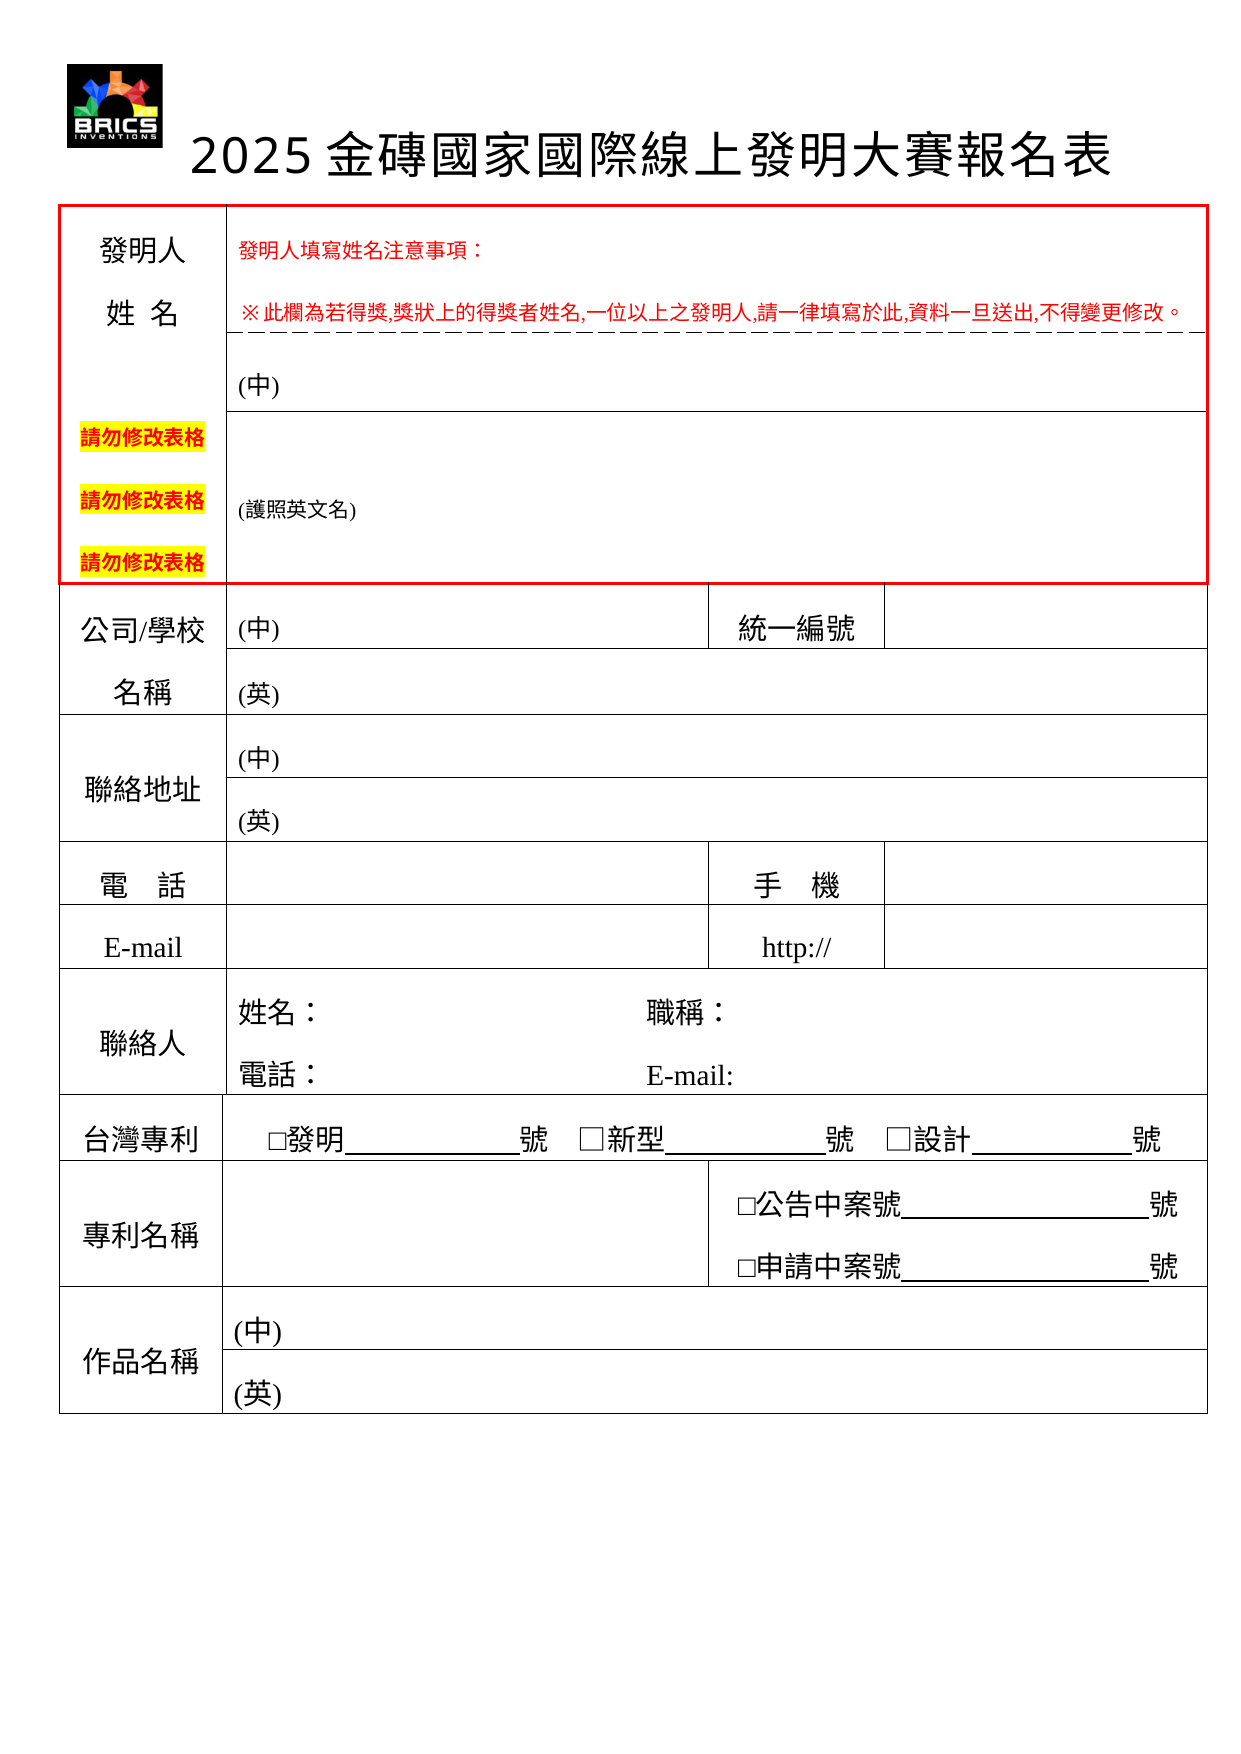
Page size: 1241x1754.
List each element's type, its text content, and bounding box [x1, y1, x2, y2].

table_cell □公告中案號 號 □申請中案號 號 [709, 1161, 1207, 1286]
table_cell (中) [227, 332, 1206, 411]
table_cell (中) [227, 715, 1207, 777]
table_cell [885, 905, 1207, 968]
table_cell 專利名稱 [60, 1161, 222, 1286]
table_cell 公司/學校 名稱 [60, 585, 226, 713]
table_cell 姓名： 職稱： 電話： E-mail: [227, 969, 1207, 1094]
table_cell 電 話 [60, 842, 226, 904]
table_cell [227, 905, 708, 968]
table_cell E-mail [60, 905, 226, 968]
table_cell 作品名稱 [60, 1287, 222, 1413]
table_cell [223, 1161, 708, 1286]
table_cell (護照英文名) [227, 412, 1206, 582]
text 2025金磚國家國際線上發明大賽報名表 [59, 79, 1181, 204]
table_header 發明人 姓 名 請勿修改表格 請勿修改表格 請勿修改表格 [61, 207, 226, 582]
table_cell (英) [223, 1350, 1207, 1413]
table_cell 統一編號 [709, 585, 884, 648]
table_cell 聯絡地址 [60, 715, 226, 841]
table_cell (英) [227, 778, 1207, 841]
table_cell [885, 842, 1207, 904]
table_cell (中) [227, 585, 708, 648]
table_cell 手 機 [709, 842, 884, 904]
table_cell 聯絡人 [60, 969, 226, 1094]
table_cell (英) [227, 649, 1207, 713]
table_cell (中) [223, 1287, 1207, 1349]
table_cell [885, 585, 1207, 648]
table_cell 台灣專利 [60, 1095, 222, 1160]
table_header 發明人填寫姓名注意事項： ※此欄為若得獎,獎狀上的得獎者姓名,一位以上之發明人,請一律填寫於此,資料一旦送出,不得變更修改。 [227, 207, 1206, 332]
table_cell □發明 號 □新型 號 □設計 號 [223, 1095, 1207, 1160]
table_cell [227, 842, 708, 904]
table_cell http:// [709, 905, 884, 968]
